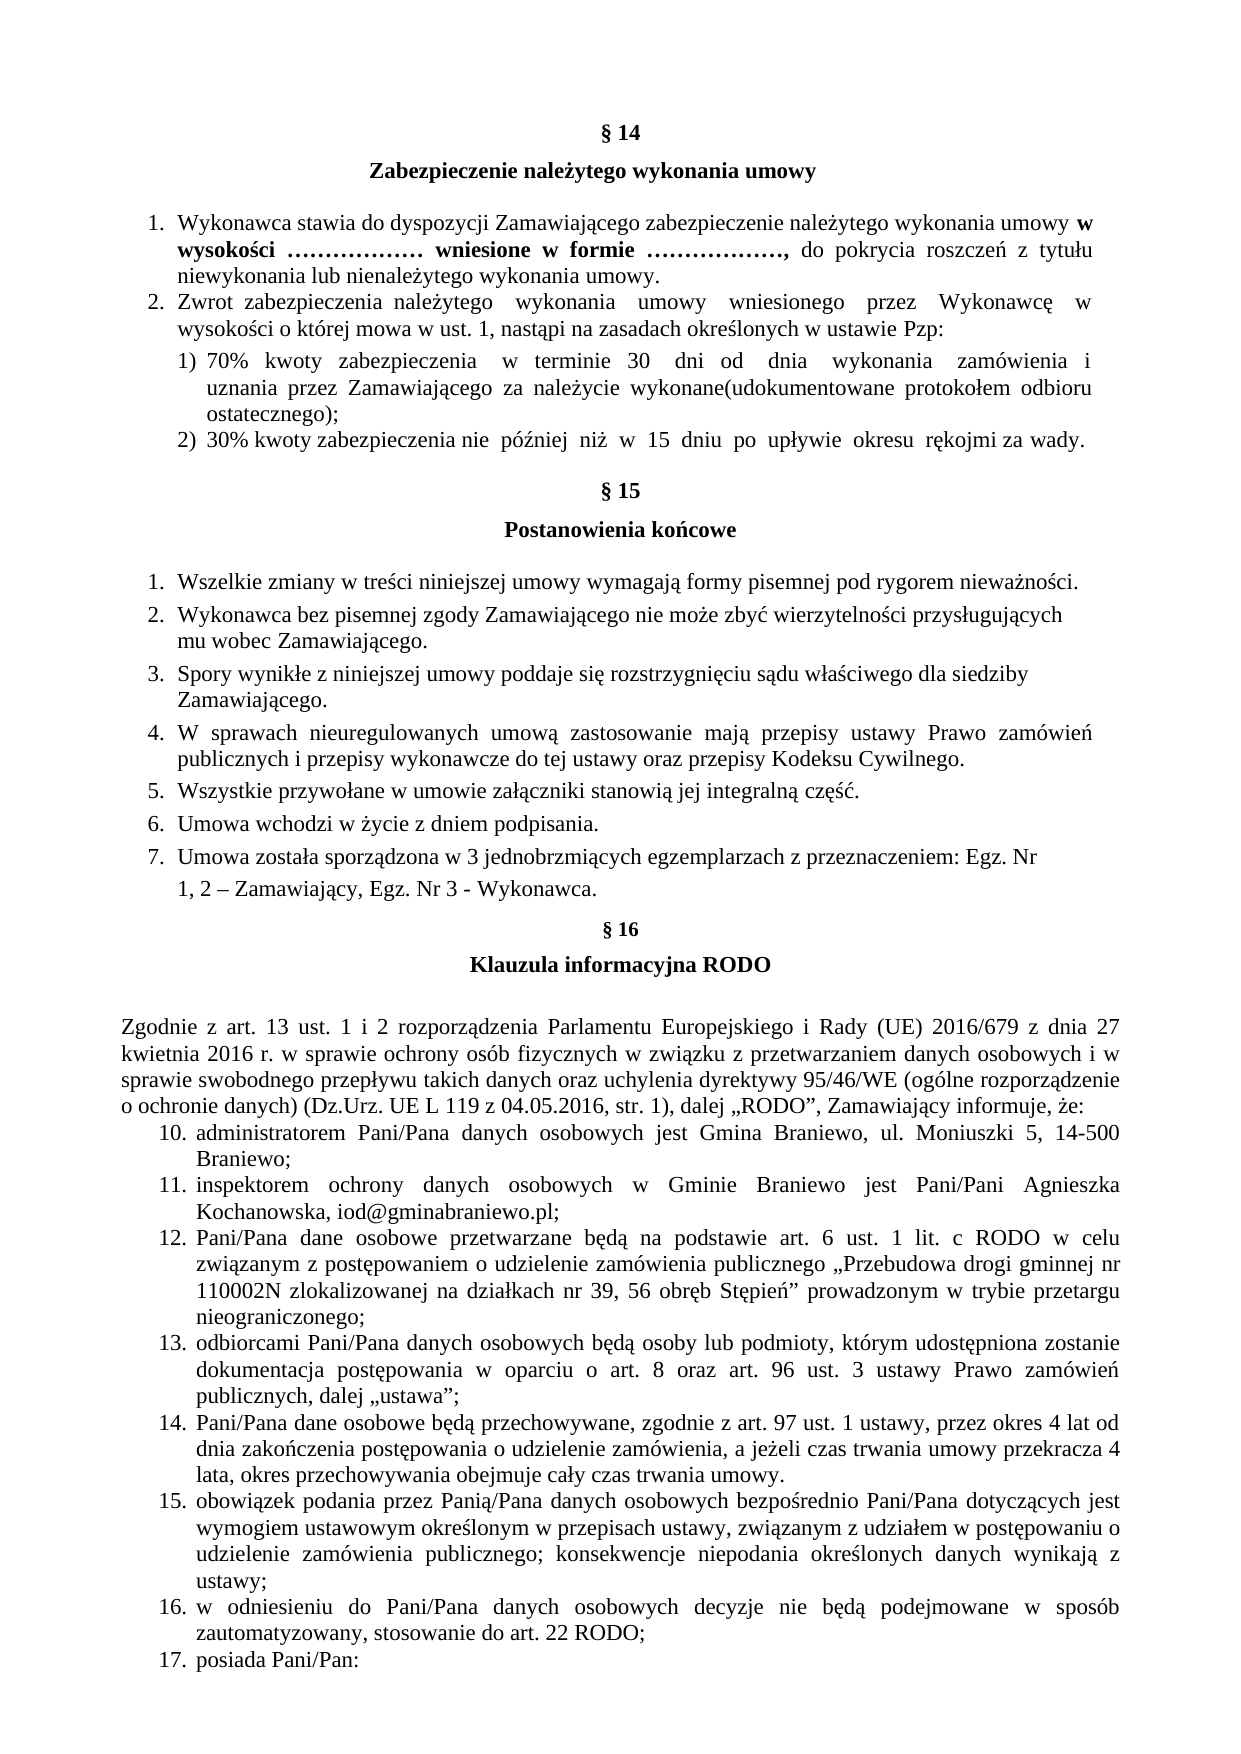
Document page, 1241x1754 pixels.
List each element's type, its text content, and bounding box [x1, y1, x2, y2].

subtitle § 15 [253, 477, 987, 504]
list Zwrot zabezpieczenia należytego wykonania umowy wniesionego przez Wykonawcę w wysokości o której mowa w ust. 1, nastąpi na zasadach określonych w ustawie Pzp: [147, 288, 1093, 341]
list Wszelkie zmiany w treści niniejszej umowy wymagają formy pisemnej pod rygorem nieważności. [147, 568, 1093, 594]
list administratorem Pani/Pana danych osobowych jest Gmina Braniewo, ul. Moniuszki 5, 14-500 Braniewo; [158, 1119, 1121, 1171]
subtitle § 14 [253, 119, 987, 145]
list Wykonawca bez pisemnej zgody Zamawiającego nie może zbyć wierzytelności przysługujących mu wobec Zamawiającego. [147, 601, 1093, 653]
list inspektorem ochrony danych osobowych w Gminie Braniewo jest Pani/Pani Agnieszka Kochanowska, iod@gminabraniewo.pl; [158, 1171, 1121, 1224]
subtitle § 16 [253, 917, 987, 941]
list Wykonawca stawia do dyspozycji Zamawiającego zabezpieczenie należytego wykonania umowy w wysokości ……………… wniesione w formie ………………, do pokrycia roszczeń z tytułu niewykonania lub nienależytego wykonania umowy. [147, 209, 1093, 288]
list Wszystkie przywołane w umowie załączniki stanowią jej integralną część. [147, 777, 1121, 804]
text Postanowienia końcowe [253, 516, 987, 542]
text Zgodnie z art. 13 ust. 1 i 2 rozporządzenia Parlamentu Europejskiego i Rady (UE) 2016/679 z dnia 27 kwietnia 2016 r. w sprawie ochrony osób fizycznych w związku z przetwarzaniem danych osobowych i w sprawie swobodnego przepływu takich danych oraz uchylenia dyrektywy 95/46/WE (ogólne rozporządzenie o ochronie danych) (Dz.Urz. UE L 119 z 04.05.2016, str. 1), dalej „RODO”, Zamawiający informuje, że: [121, 1013, 1121, 1119]
list Pani/Pana dane osobowe przetwarzane będą na podstawie art. 6 ust. 1 lit. c RODO w celu związanym z postępowaniem o udzielenie zamówienia publicznego „Przebudowa drogi gminnej nr 110002N zlokalizowanej na działkach nr 39, 56 obręb Stępień” prowadzonym w trybie przetargu nieograniczonego; [158, 1224, 1121, 1329]
list posiada Pani/Pan: [158, 1646, 1121, 1672]
list w odniesieniu do Pani/Pana danych osobowych decyzje nie będą podejmowane w sposób zautomatyzowany, stosowanie do art. 22 RODO; [158, 1593, 1121, 1646]
list Umowa została sporządzona w 3 jednobrzmiących egzemplarzach z przeznaczeniem: Egz. Nr 1, 2 – Zamawiający, Egz. Nr 3 - Wykonawca. [147, 843, 1052, 901]
text Zabezpieczenie należytego wykonania umowy [369, 157, 1121, 183]
list obowiązek podania przez Panią/Pana danych osobowych bezpośrednio Pani/Pana dotyczących jest wymogiem ustawowym określonym w przepisach ustawy, związanym z udziałem w postępowaniu o udzielenie zamówienia publicznego; konsekwencje niepodania określonych danych wynikają z ustawy; [158, 1488, 1121, 1593]
list Pani/Pana dane osobowe będą przechowywane, zgodnie z art. 97 ust. 1 ustawy, przez okres 4 lat od dnia zakończenia postępowania o udzielenie zamówienia, a jeżeli czas trwania umowy przekracza 4 lata, okres przechowywania obejmuje cały czas trwania umowy. [158, 1408, 1121, 1488]
list Umowa wchodzi w życie z dniem podpisania. [147, 810, 1121, 837]
list 70% kwoty zabezpieczenia w terminie 30 dni od dnia wykonania zamówienia i uznania przez Zamawiającego za należycie wykonane(udokumentowane protokołem odbioru ostatecznego); [177, 347, 1094, 426]
list Spory wynikłe z niniejszej umowy poddaje się rozstrzygnięciu sądu właściwego dla siedziby Zamawiającego. [147, 660, 1093, 712]
list odbiorcami Pani/Pana danych osobowych będą osoby lub podmioty, którym udostępniona zostanie dokumentacja postępowania w oparciu o art. 8 oraz art. 96 ust. 3 ustawy Prawo zamówień publicznych, dalej „ustawa”; [158, 1329, 1121, 1408]
text Klauzula informacyjna RODO [253, 951, 987, 977]
list W sprawach nieuregulowanych umową zastosowanie mają przepisy ustawy Prawo zamówień publicznych i przepisy wykonawcze do tej ustawy oraz przepisy Kodeksu Cywilnego. [147, 719, 1094, 771]
list 30% kwoty zabezpieczenia nie później niż w 15 dniu po upływie okresu rękojmi za wady. [177, 426, 1093, 453]
